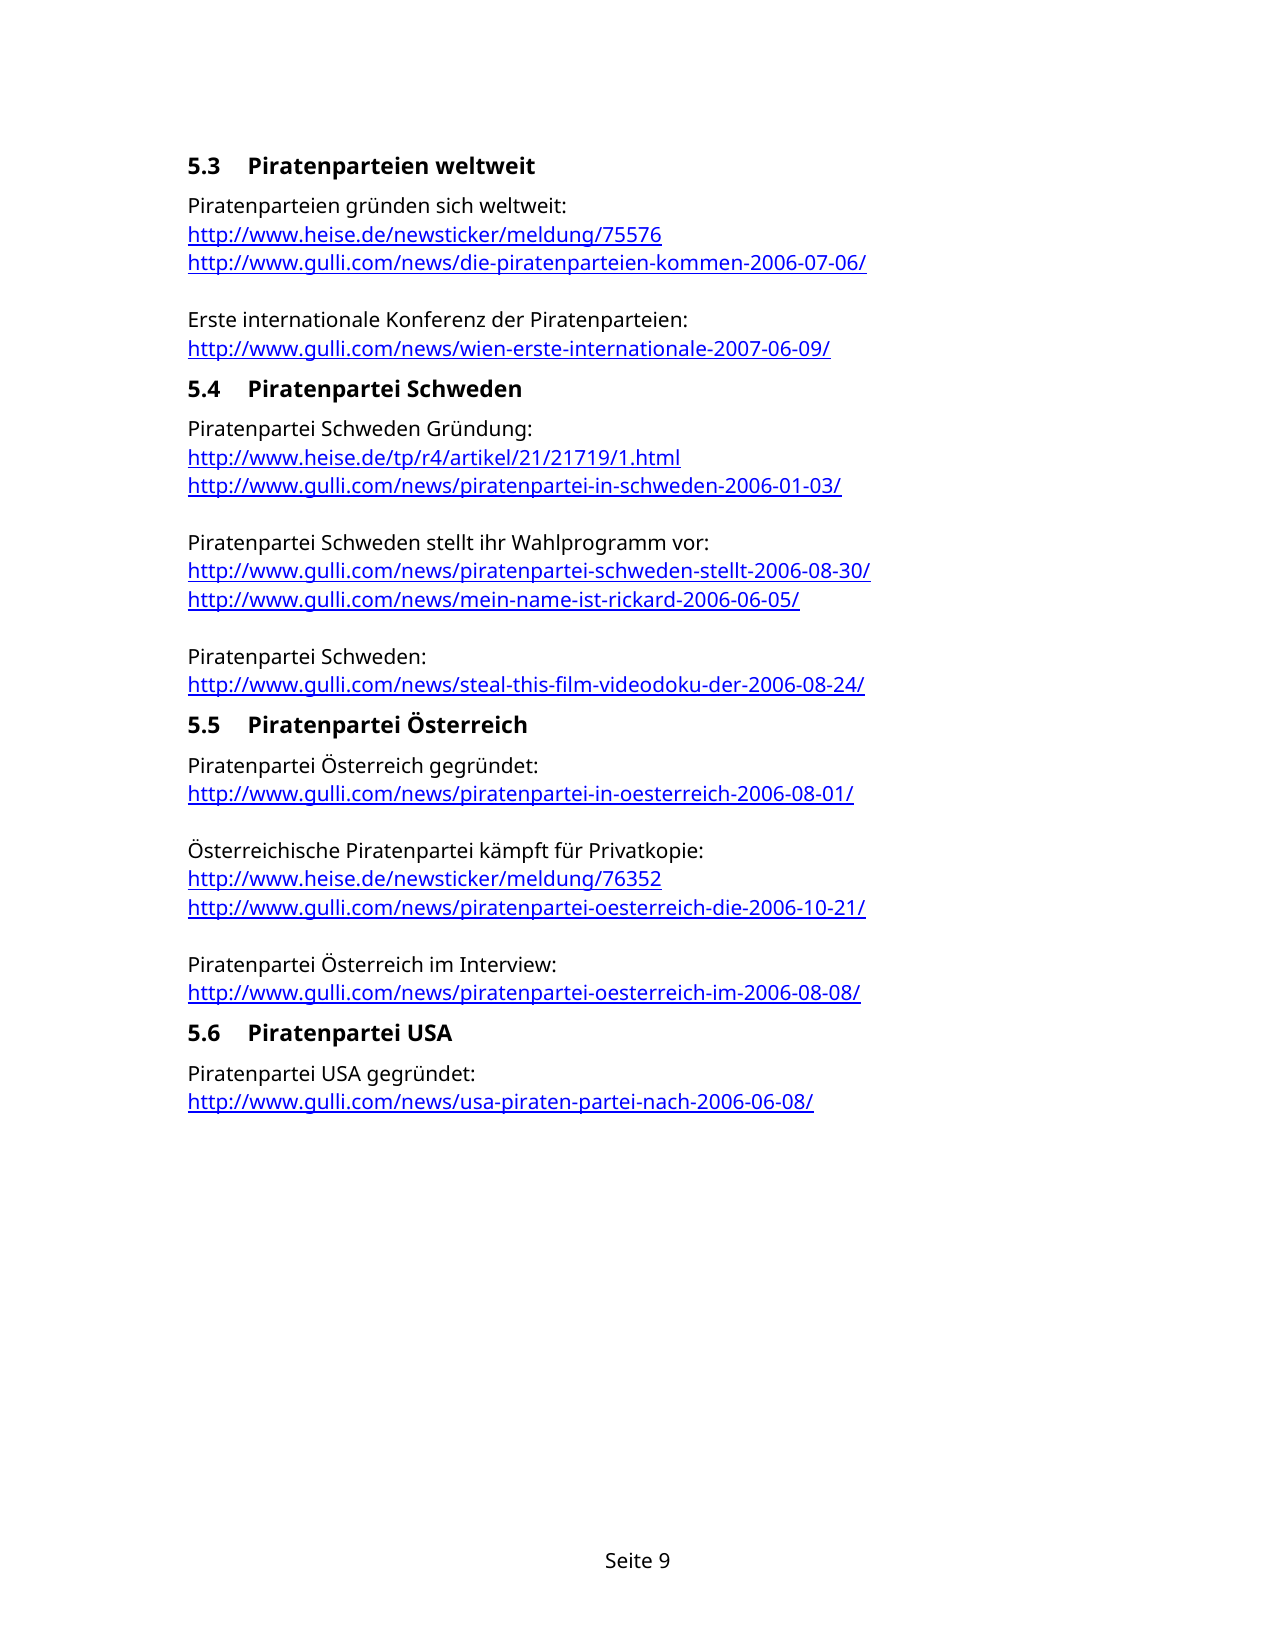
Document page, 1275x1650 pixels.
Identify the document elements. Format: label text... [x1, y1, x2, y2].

text http://www.gulli.com/news/wien-erste-internationale-2007-06-09/ [187, 334, 1087, 362]
text Piratenpartei Österreich gegründet: [187, 751, 1087, 779]
text http://www.gulli.com/news/steal-this-film-videodoku-der-2006-08-24/ [187, 670, 1087, 699]
subtitle Piratenpartei Österreich [187, 709, 1087, 740]
text http://www.gulli.com/news/piratenpartei-in-oesterreich-2006-08-01/ [187, 779, 1087, 808]
text http://www.gulli.com/news/usa-piraten-partei-nach-2006-06-08/ [187, 1087, 1087, 1116]
text http://www.heise.de/newsticker/meldung/76352 [187, 864, 1087, 893]
text Piratenpartei Schweden stellt ihr Wahlprogramm vor: [187, 528, 1087, 557]
text Piratenpartei USA gegründet: [187, 1059, 1087, 1087]
text http://www.gulli.com/news/piratenpartei-schweden-stellt-2006-08-30/ [187, 557, 1087, 585]
text http://www.heise.de/tp/r4/artikel/21/21719/1.html [187, 443, 1087, 471]
text Piratenpartei Schweden: [187, 642, 1087, 670]
text Piratenpartei Schweden Gründung: [187, 414, 1087, 443]
text Piratenparteien gründen sich weltweit: [187, 192, 1087, 220]
text Österreichische Piratenpartei kämpft für Privatkopie: [187, 836, 1087, 864]
text http://www.gulli.com/news/die-piratenparteien-kommen-2006-07-06/ [187, 248, 1087, 277]
text http://www.gulli.com/news/mein-name-ist-rickard-2006-06-05/ [187, 585, 1087, 613]
text http://www.gulli.com/news/piratenpartei-in-schweden-2006-01-03/ [187, 471, 1087, 500]
subtitle Piratenpartei Schweden [187, 373, 1087, 404]
text Erste internationale Konferenz der Piratenparteien: [187, 305, 1087, 334]
subtitle Piratenpartei USA [187, 1017, 1087, 1048]
text Piratenpartei Österreich im Interview: [187, 950, 1087, 978]
text http://www.gulli.com/news/piratenpartei-oesterreich-im-2006-08-08/ [187, 978, 1087, 1007]
subtitle Piratenparteien weltweit [187, 150, 1087, 181]
text http://www.heise.de/newsticker/meldung/75576 [187, 220, 1087, 248]
text http://www.gulli.com/news/piratenpartei-oesterreich-die-2006-10-21/ [187, 893, 1087, 921]
